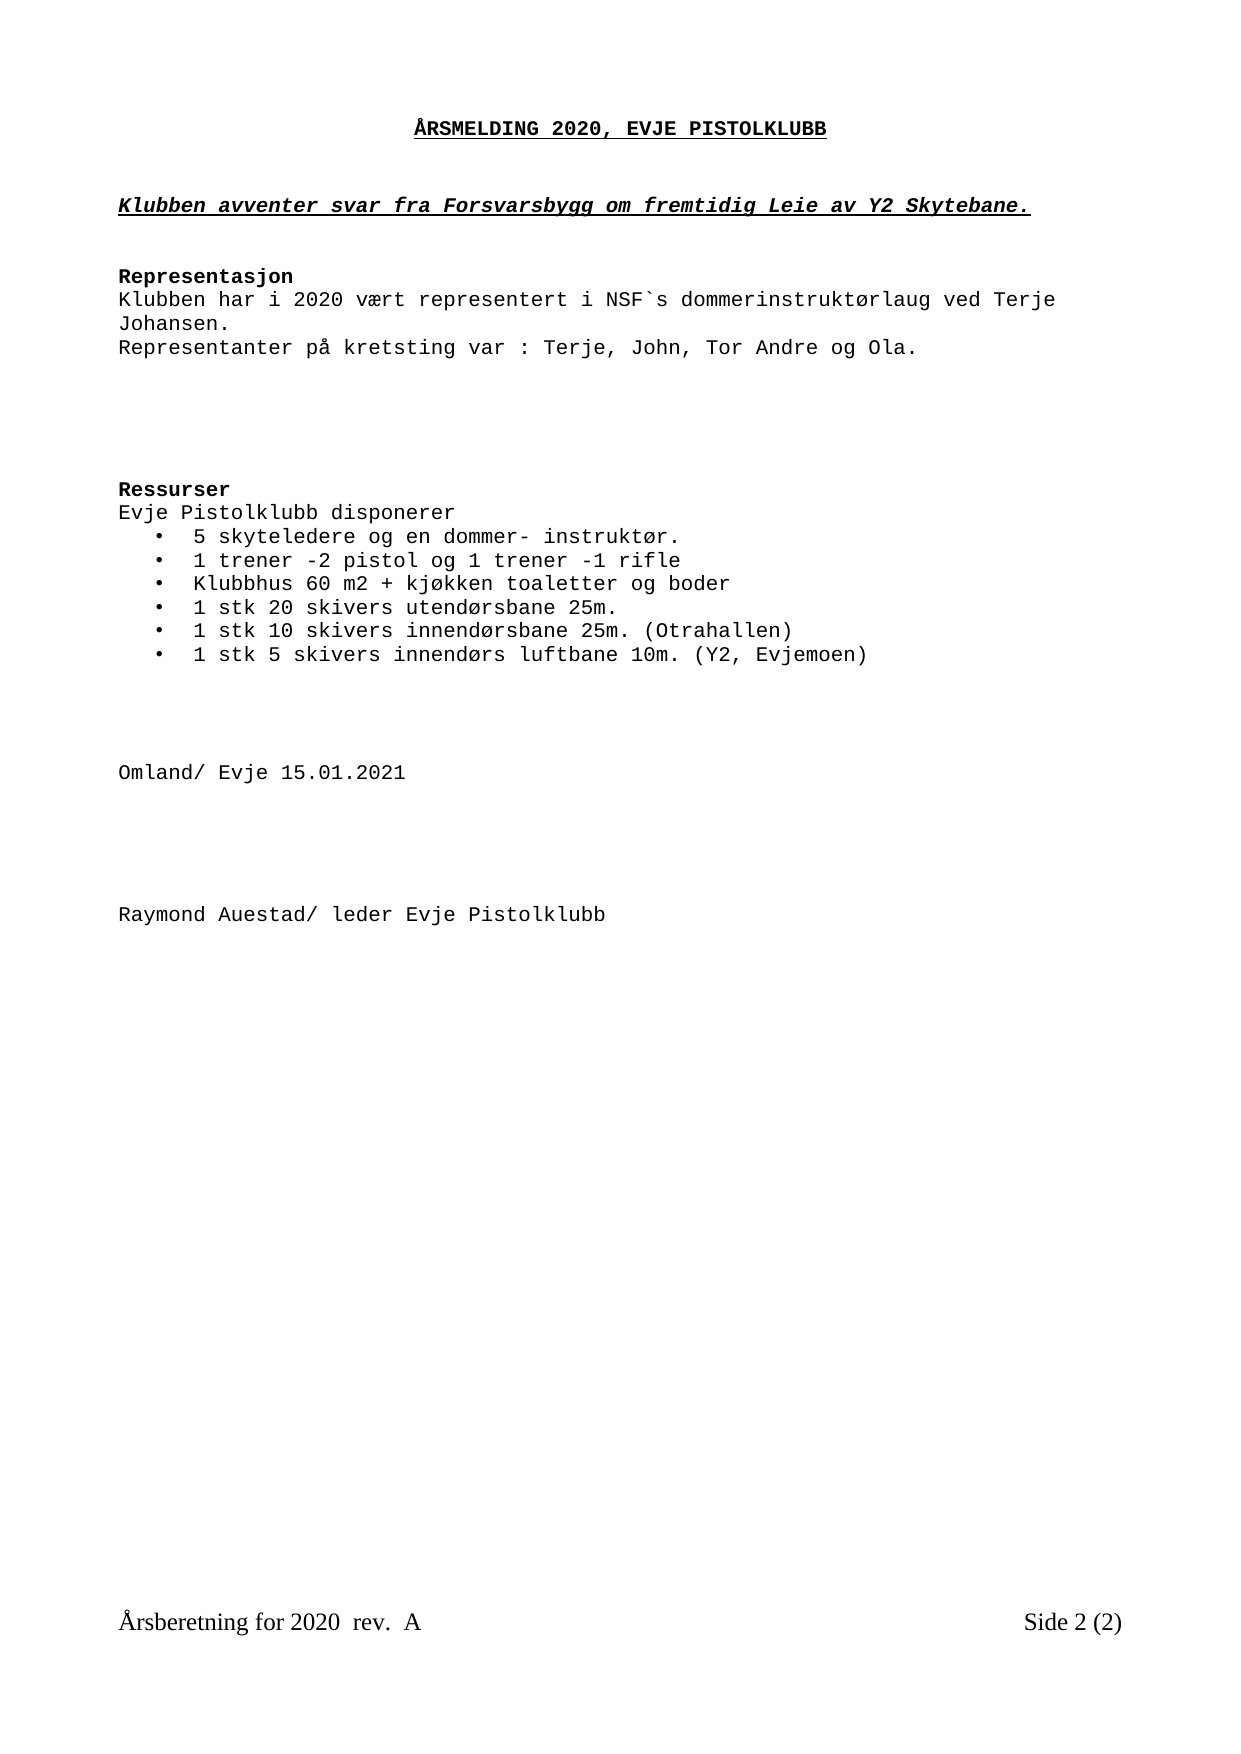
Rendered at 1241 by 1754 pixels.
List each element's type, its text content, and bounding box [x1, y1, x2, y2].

list 1 stk 20 skivers utendørsbane 25m. [156, 597, 1122, 621]
text Evje Pistolklubb disponerer [118, 502, 1122, 526]
text Representanter på kretsting var : Terje, John, Tor Andre og Ola. [118, 337, 1122, 360]
list 5 skyteledere og en dommer- instruktør. [156, 526, 1122, 549]
list 1 stk 10 skivers innendørsbane 25m. (Otrahallen) [156, 621, 1122, 644]
text Representasjon [118, 266, 1122, 289]
text Klubben har i 2020 vært representert i NSF`s dommerinstruktørlaug ved Terje Johansen. [118, 289, 1122, 337]
text Ressurser [118, 479, 1122, 502]
list Klubbhus 60 m2 + kjøkken toaletter og boder [156, 573, 1122, 597]
text Raymond Auestad/ leder Evje Pistolklubb [118, 904, 1122, 928]
list 1 trener -2 pistol og 1 trener -1 rifle [156, 549, 1122, 573]
list 1 stk 5 skivers innendørs luftbane 10m. (Y2, Evjemoen) [156, 644, 1122, 668]
text Klubben avventer svar fra Forsvarsbygg om fremtidig Leie av Y2 Skytebane. [118, 195, 1122, 218]
text Omland/ Evje 15.01.2021 [118, 762, 1122, 786]
